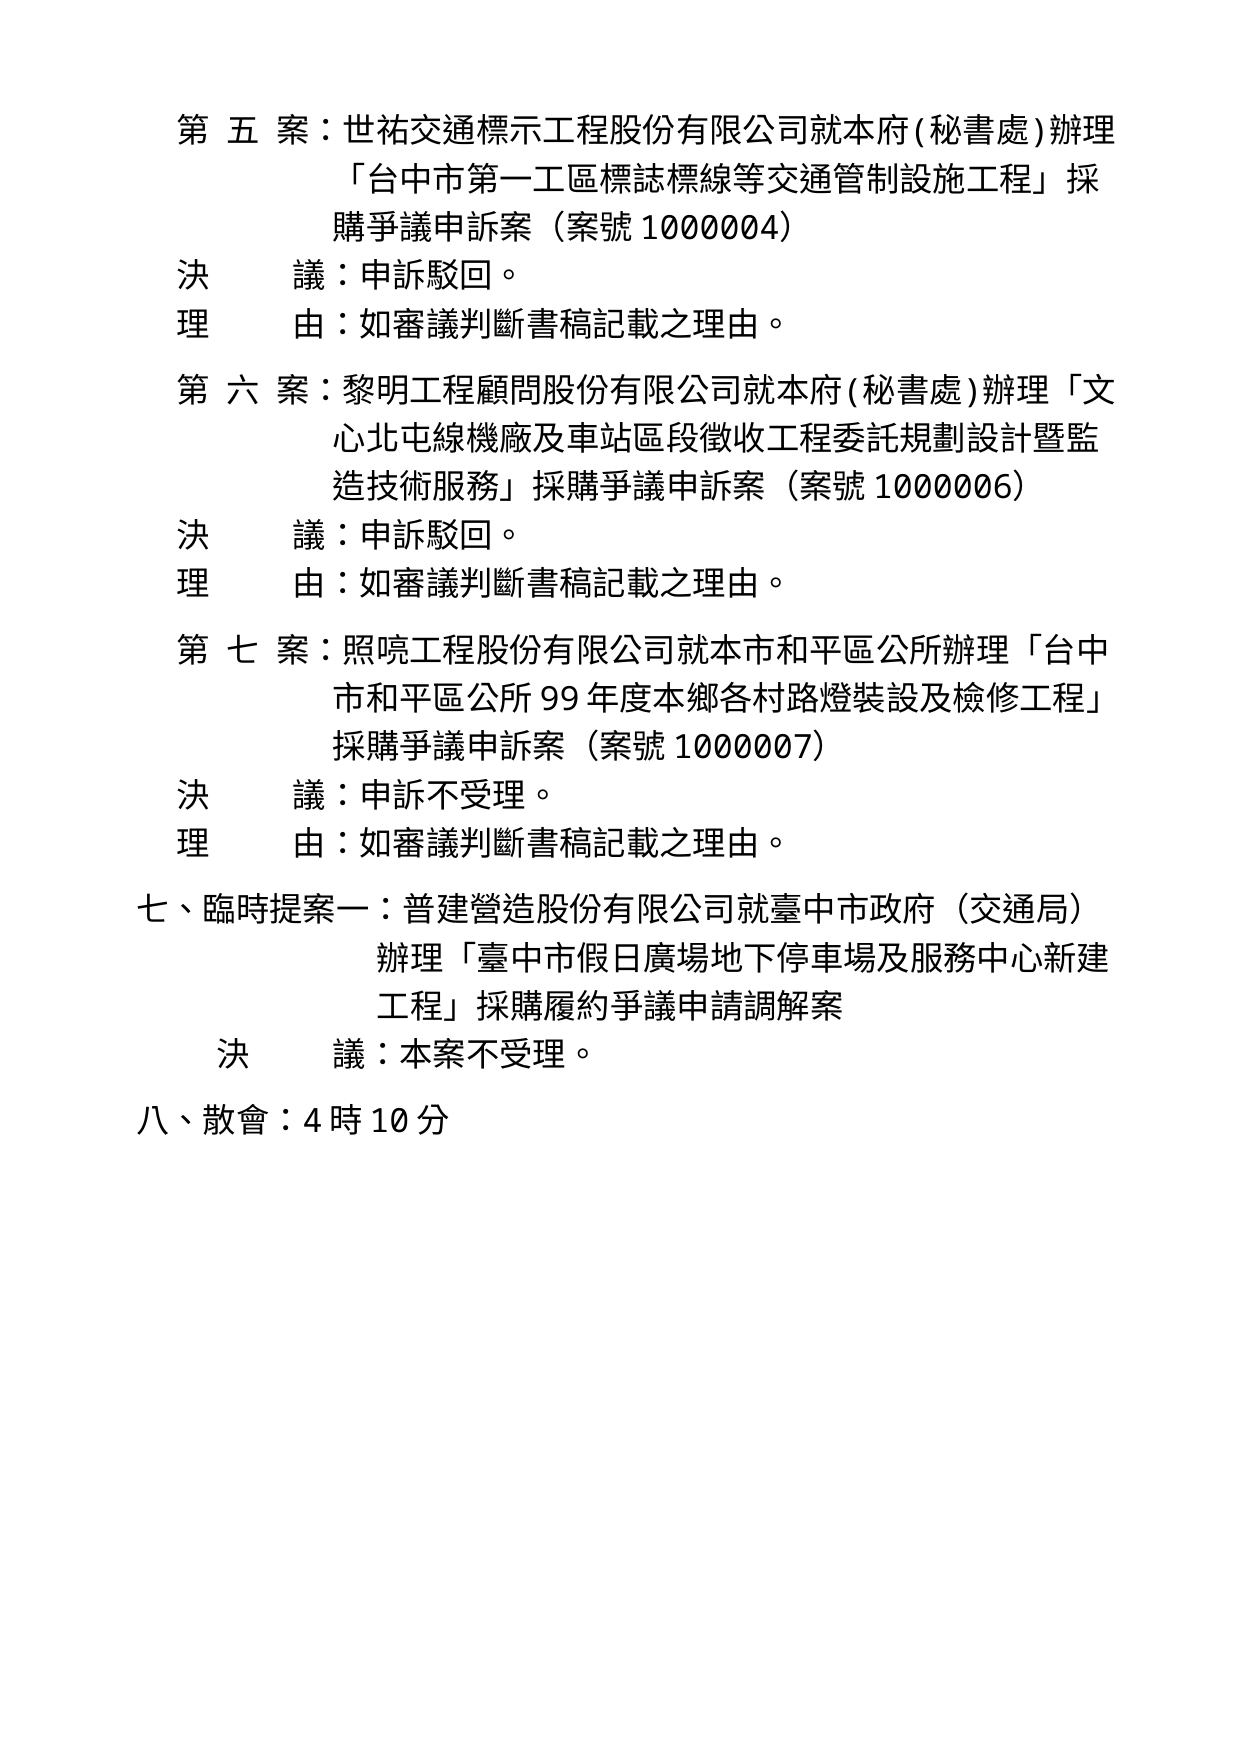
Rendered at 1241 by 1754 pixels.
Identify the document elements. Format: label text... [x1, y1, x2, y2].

text 決 議：本案不受理。 [136, 1028, 1128, 1076]
text 八、散會：4時10分 [136, 1094, 1128, 1142]
text 七、臨時提案一：普建營造股份有限公司就臺中市政府（交通局） 辦理「臺中市假日廣場地下停車場及服務中心新建工程」採購履約爭議申請調解案 [136, 883, 1128, 1028]
text 決 議：申訴駁回。 [136, 509, 1128, 557]
text 第 六 案：黎明工程顧問股份有限公司就本府(秘書處)辦理「文心北屯線機廠及車站區段徵收工程委託規劃設計暨監造技術服務」採購爭議申訴案（案號1000006） [136, 364, 1128, 509]
text 理 由：如審議判斷書稿記載之理由。 [136, 557, 1128, 606]
text 理 由：如審議判斷書稿記載之理由。 [136, 817, 1128, 866]
text 決 議：申訴不受理。 [136, 769, 1128, 817]
text 決 議：申訴駁回。 [136, 249, 1128, 297]
text 第 五 案：世祐交通標示工程股份有限公司就本府(秘書處)辦理「台中市第一工區標誌標線等交通管制設施工程」採購爭議申訴案（案號1000004） [136, 104, 1128, 249]
text 理 由：如審議判斷書稿記載之理由。 [136, 297, 1128, 346]
text 第 七 案：照喨工程股份有限公司就本市和平區公所辦理「台中市和平區公所99年度本鄉各村路燈裝設及檢修工程」採購爭議申訴案（案號1000007） [136, 623, 1128, 769]
